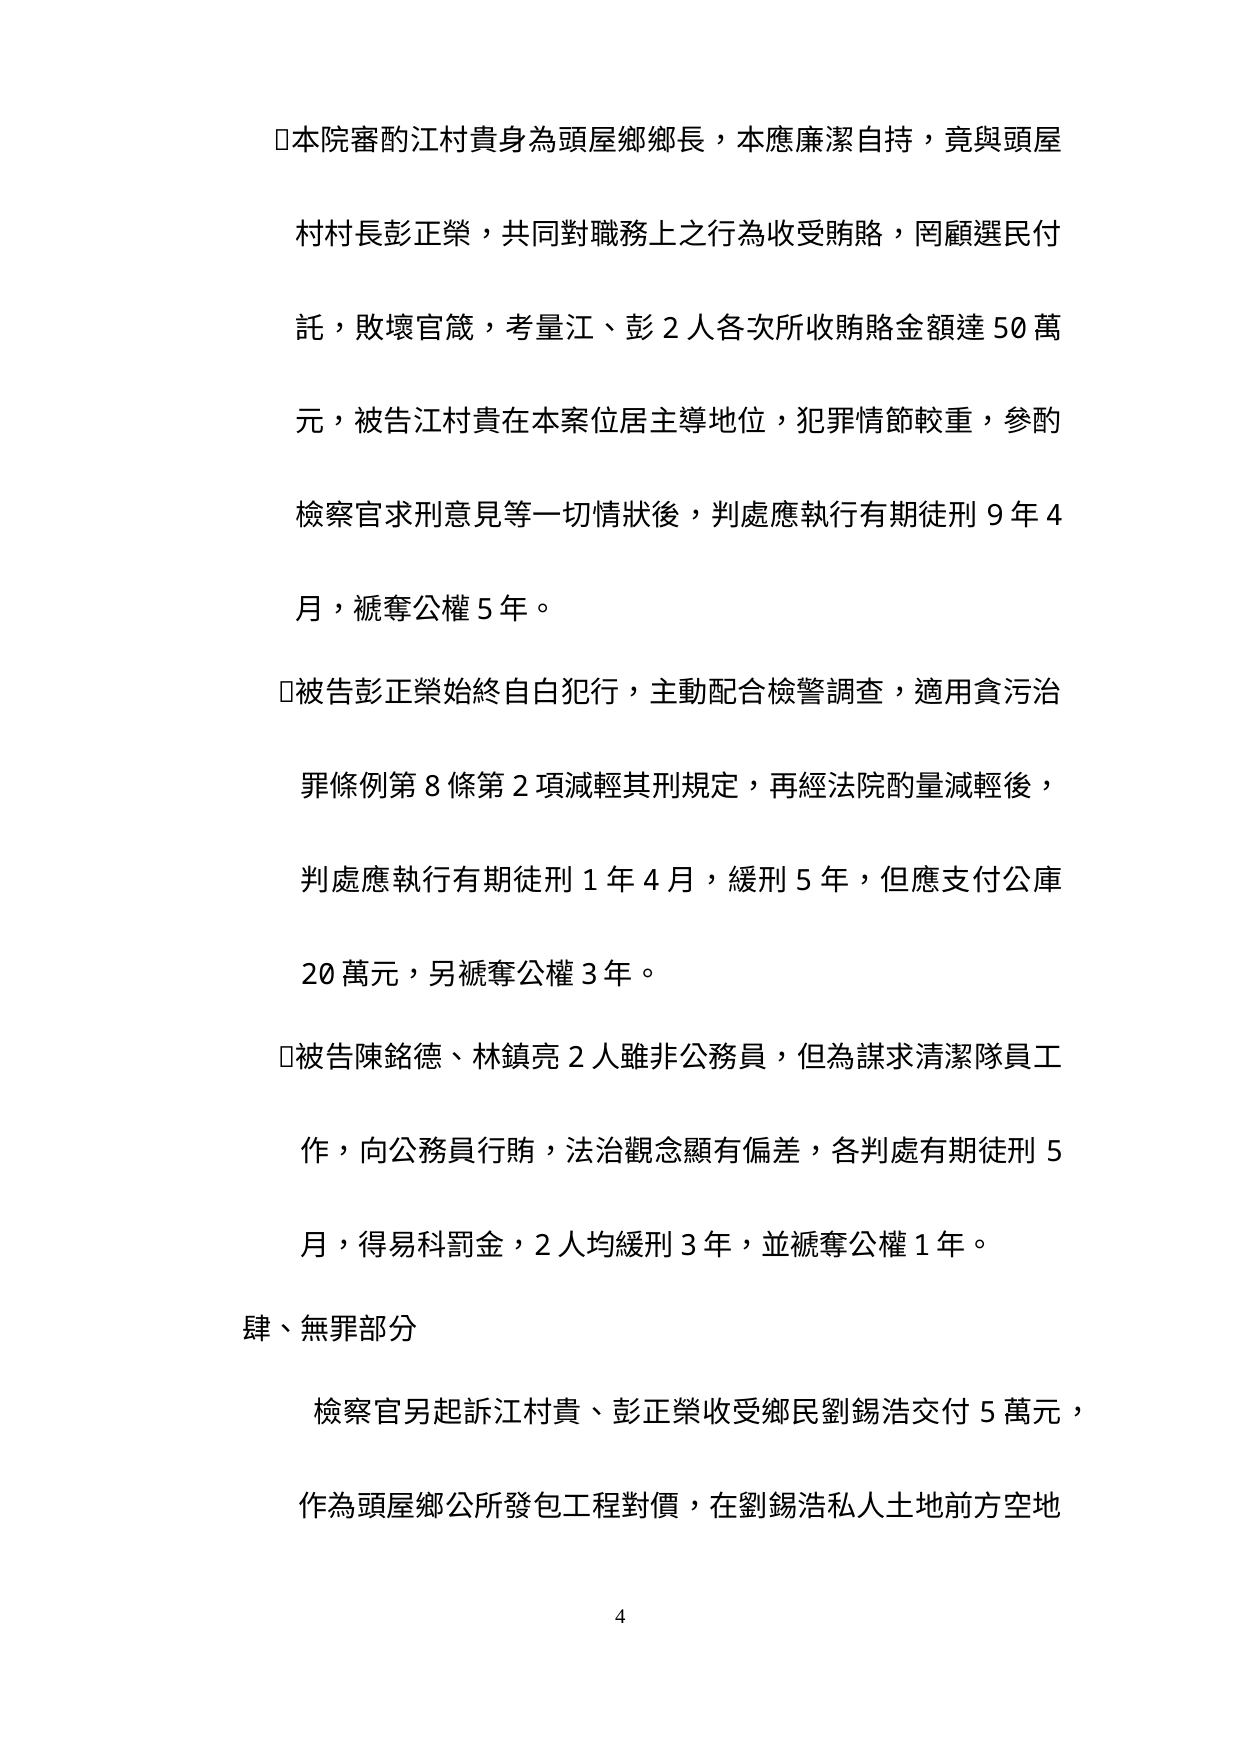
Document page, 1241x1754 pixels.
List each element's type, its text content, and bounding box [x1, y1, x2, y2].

text 檢察官另起訴江村貴、彭正榮收受鄉民劉錫浩交付5萬元，作為頭屋鄉公所發包工程對價，在劉錫浩私人土地前方空地施作「避車道」鋪設水泥路面，對此，本院審理結果認為，該工程是經一般行政程序統一發包，彭正榮雖稱有收受劉錫浩交付的5萬元現金，但依照卷內事證，查無其他證據足以證明該筆5萬元確實與工程發包之間有對價關係，無法認定此部分犯罪事實，故就此部分判決江村貴、彭正榮、劉錫浩無罪。 [240, 1368, 1063, 1524]
text 肆、無罪部分 [242, 1285, 1063, 1347]
text 被告彭正榮始終自白犯行，主動配合檢警調查，適用貪污治罪條例第8條第2項減輕其刑規定，再經法院酌量減輕後，判處應執行有期徒刑1年4月，緩刑5年，但應支付公庫20萬元，另褫奪公權3年。 [242, 649, 1063, 992]
text 被告陳銘德、林鎮亮2人雖非公務員，但為謀求清潔隊員工作，向公務員行賄，法治觀念顯有偏差，各判處有期徒刑5月，得易科罰金，2人均緩刑3年，並褫奪公權1年。 [242, 1013, 1063, 1263]
text 本院審酌江村貴身為頭屋鄉鄉長，本應廉潔自持，竟與頭屋村村長彭正榮，共同對職務上之行為收受賄賂，罔顧選民付託，敗壞官箴，考量江、彭2人各次所收賄賂金額達50萬元，被告江村貴在本案位居主導地位，犯罪情節較重，參酌檢察官求刑意見等一切情狀後，判處應執行有期徒刑9年4月，褫奪公權5年。 [237, 96, 1063, 627]
